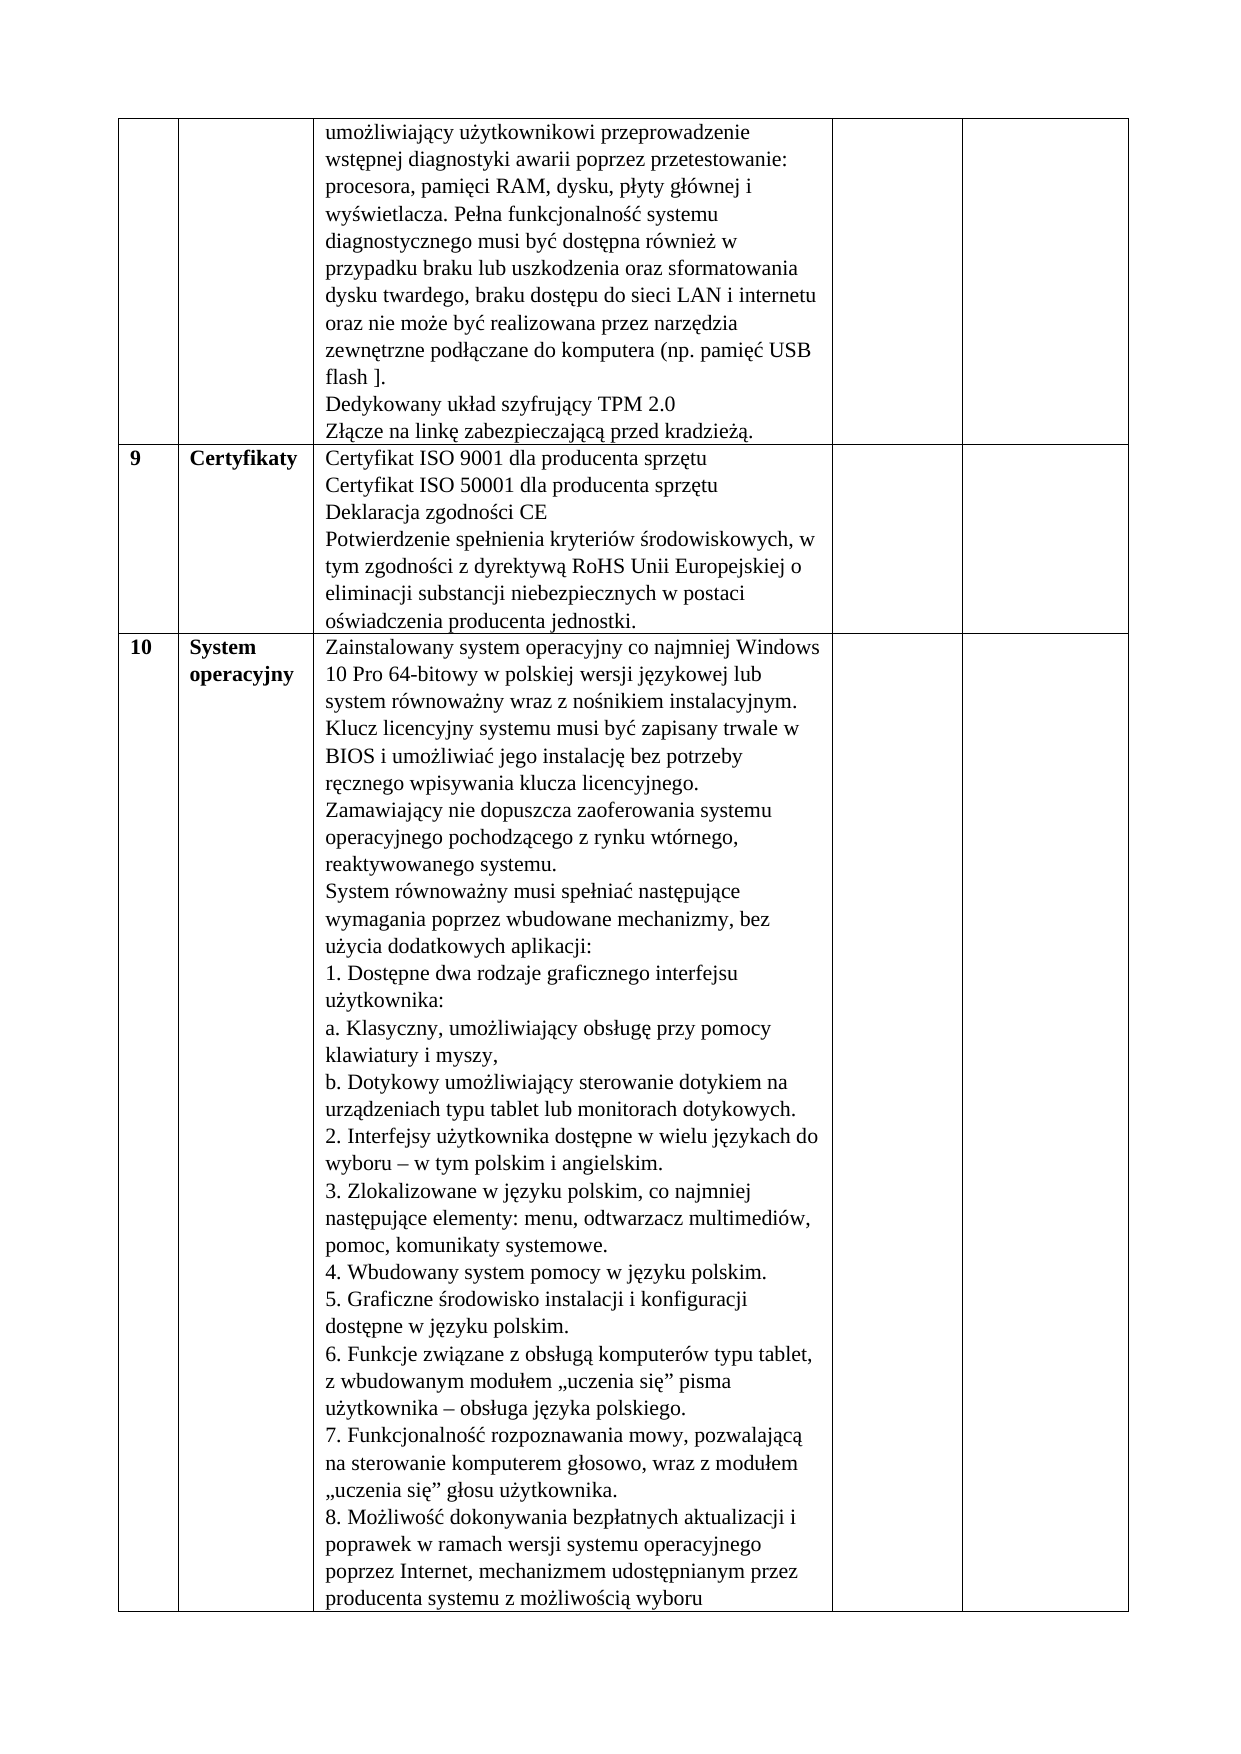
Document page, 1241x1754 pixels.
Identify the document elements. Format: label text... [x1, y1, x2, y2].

table_cell [963, 119, 1128, 443]
table_cell [833, 119, 962, 443]
table_cell [963, 634, 1128, 1611]
table_cell System operacyjny [179, 634, 313, 1611]
table_cell umożliwiający użytkownikowi przeprowadzenie wstępnej diagnostyki awarii poprzez przetestowanie: procesora, pamięci RAM, dysku, płyty głównej i wyświetlacza. Pełna funkcjonalność systemu diagnostycznego musi być dostępna również w przypadku braku lub uszkodzenia oraz sformatowania dysku twardego, braku dostępu do sieci LAN i internetu oraz nie może być realizowana przez narzędzia zewnętrzne podłączane do komputera (np. pamięć USB flash ]. Dedykowany układ szyfrujący TPM 2.0 Złącze na linkę zabezpieczającą przed kradzieżą. [314, 119, 832, 443]
table_cell 10 [119, 634, 178, 1611]
table_cell [179, 119, 313, 443]
table_cell [963, 445, 1128, 633]
table_cell Certyfikat ISO 9001 dla producenta sprzętu Certyfikat ISO 50001 dla producenta sprzętu Deklaracja zgodności CE Potwierdzenie spełnienia kryteriów środowiskowych, w tym zgodności z dyrektywą RoHS Unii Europejskiej o eliminacji substancji niebezpiecznych w postaci oświadczenia producenta jednostki. [314, 445, 832, 633]
table_cell Zainstalowany system operacyjny co najmniej Windows 10 Pro 64-bitowy w polskiej wersji językowej lub system równoważny wraz z nośnikiem instalacyjnym. Klucz licencyjny systemu musi być zapisany trwale w BIOS i umożliwiać jego instalację bez potrzeby ręcznego wpisywania klucza licencyjnego. Zamawiający nie dopuszcza zaoferowania systemu operacyjnego pochodzącego z rynku wtórnego, reaktywowanego systemu. System równoważny musi spełniać następujące wymagania poprzez wbudowane mechanizmy, bez użycia dodatkowych aplikacji: 1. Dostępne dwa rodzaje graficznego interfejsu użytkownika: a. Klasyczny, umożliwiający obsługę przy pomocy klawiatury i myszy, b. Dotykowy umożliwiający sterowanie dotykiem na urządzeniach typu tablet lub monitorach dotykowych. 2. Interfejsy użytkownika dostępne w wielu językach do wyboru – w tym polskim i angielskim. 3. Zlokalizowane w języku polskim, co najmniej następujące elementy: menu, odtwarzacz multimediów, pomoc, komunikaty systemowe. 4. Wbudowany system pomocy w języku polskim. 5. Graficzne środowisko instalacji i konfiguracji dostępne w języku polskim. 6. Funkcje związane z obsługą komputerów typu tablet, z wbudowanym modułem „uczenia się” pisma użytkownika – obsługa języka polskiego. 7. Funkcjonalność rozpoznawania mowy, pozwalającą na sterowanie komputerem głosowo, wraz z modułem „uczenia się” głosu użytkownika. 8. Możliwość dokonywania bezpłatnych aktualizacji i poprawek w ramach wersji systemu operacyjnego poprzez Internet, mechanizmem udostępnianym przez producenta systemu z możliwością wyboru [314, 634, 832, 1611]
table_cell [833, 445, 962, 633]
table_cell Certyfikaty [179, 445, 313, 633]
table_cell [833, 634, 962, 1611]
table_cell [119, 119, 178, 443]
table_cell 9 [119, 445, 178, 633]
